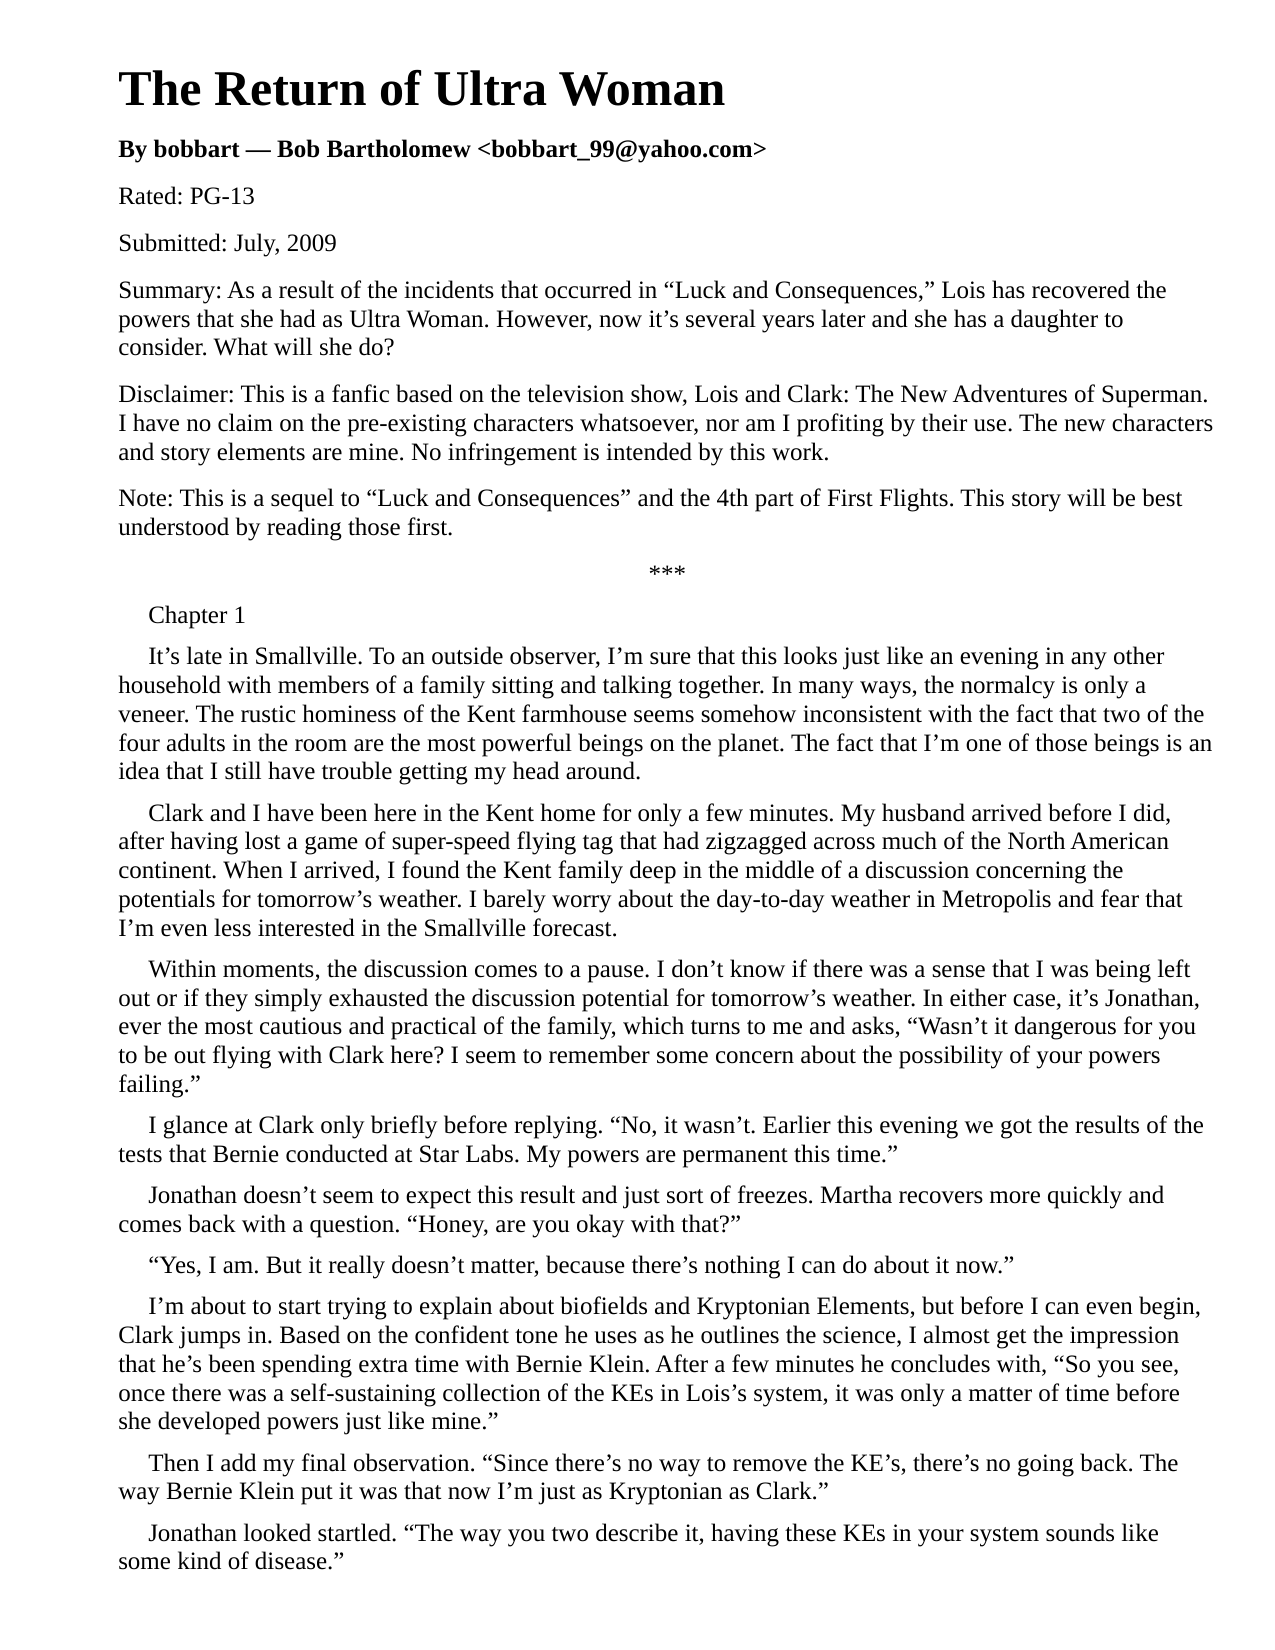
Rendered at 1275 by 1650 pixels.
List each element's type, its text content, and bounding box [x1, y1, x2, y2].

subtitle The Return of Ultra Woman [118, 59, 1216, 117]
text Rated: PG-13 [118, 181, 1216, 210]
text Chapter 1 [118, 600, 1216, 629]
text Submitted: July, 2009 [118, 228, 1216, 257]
text Clark and I have been here in the Kent home for only a few minutes. My husband arrived before I did, after having lost a game of super-speed flying tag that had zigzagged across much of the North American continent. When I arrived, I found the Kent family deep in the middle of a discussion concerning the potentials for tomorrow’s weather. I barely worry about the day-to-day weather in Metropolis and fear that I’m even less interested in the Smallville forecast. [118, 798, 1216, 941]
text I’m about to start trying to explain about biofields and Kryptonian Elements, but before I can even begin, Clark jumps in. Based on the confident tone he uses as he outlines the science, I almost get the impression that he’s been spending extra time with Bernie Klein. After a few minutes he concludes with, “So you see, once there was a self-sustaining collection of the KEs in Lois’s system, it was only a matter of time before she developed powers just like mine.” [118, 1291, 1216, 1435]
text Then I add my final observation. “Since there’s no way to remove the KE’s, there’s no going back. The way Bernie Klein put it was that now I’m just as Kryptonian as Clark.” [118, 1448, 1216, 1505]
text Summary: As a result of the incidents that occurred in “Luck and Consequences,” Lois has recovered the powers that she had as Ultra Woman. However, now it’s several years later and she has a daughter to consider. What will she do? [118, 275, 1216, 361]
text By bobbart — Bob Bartholomew <bobbart_99@yahoo.com> [118, 134, 1216, 163]
text It’s late in Smallville. To an outside observer, I’m sure that this looks just like an evening in any other household with members of a family sitting and talking together. In many ways, the normalcy is only a veneer. The rustic hominess of the Kent farmhouse seems somehow inconsistent with the fact that two of the four adults in the room are the most powerful beings on the planet. The fact that I’m one of those beings is an idea that I still have trouble getting my head around. [118, 641, 1216, 785]
text Note: This is a sequel to “Luck and Consequences” and the 4th part of First Flights. This story will be best understood by reading those first. [118, 483, 1216, 541]
text I glance at Clark only briefly before replying. “No, it wasn’t. Earlier this evening we got the results of the tests that Bernie conducted at Star Labs. My powers are permanent this time.” [118, 1110, 1216, 1168]
text Jonathan looked startled. “The way you two describe it, having these KEs in your system sounds like some kind of disease.” [118, 1518, 1216, 1575]
text “Yes, I am. But it really doesn’t matter, because there’s nothing I can do about it now.” [118, 1250, 1216, 1279]
text Jonathan doesn’t seem to expect this result and just sort of freezes. Martha recovers more quickly and comes back with a question. “Honey, are you okay with that?” [118, 1180, 1216, 1238]
text Disclaimer: This is a fanfic based on the television show, Lois and Clark: The New Adventures of Superman. I have no claim on the pre-existing characters whatsoever, nor am I profiting by their use. The new characters and story elements are mine. No infringement is intended by this work. [118, 379, 1216, 465]
text Within moments, the discussion comes to a pause. I don’t know if there was a sense that I was being left out or if they simply exhausted the discussion potential for tomorrow’s weather. In either case, it’s Jonathan, ever the most cautious and practical of the family, which turns to me and asks, “Wasn’t it dangerous for you to be out flying with Clark here? I seem to remember some concern about the possibility of your powers failing.” [118, 954, 1216, 1098]
text *** [118, 559, 1216, 588]
